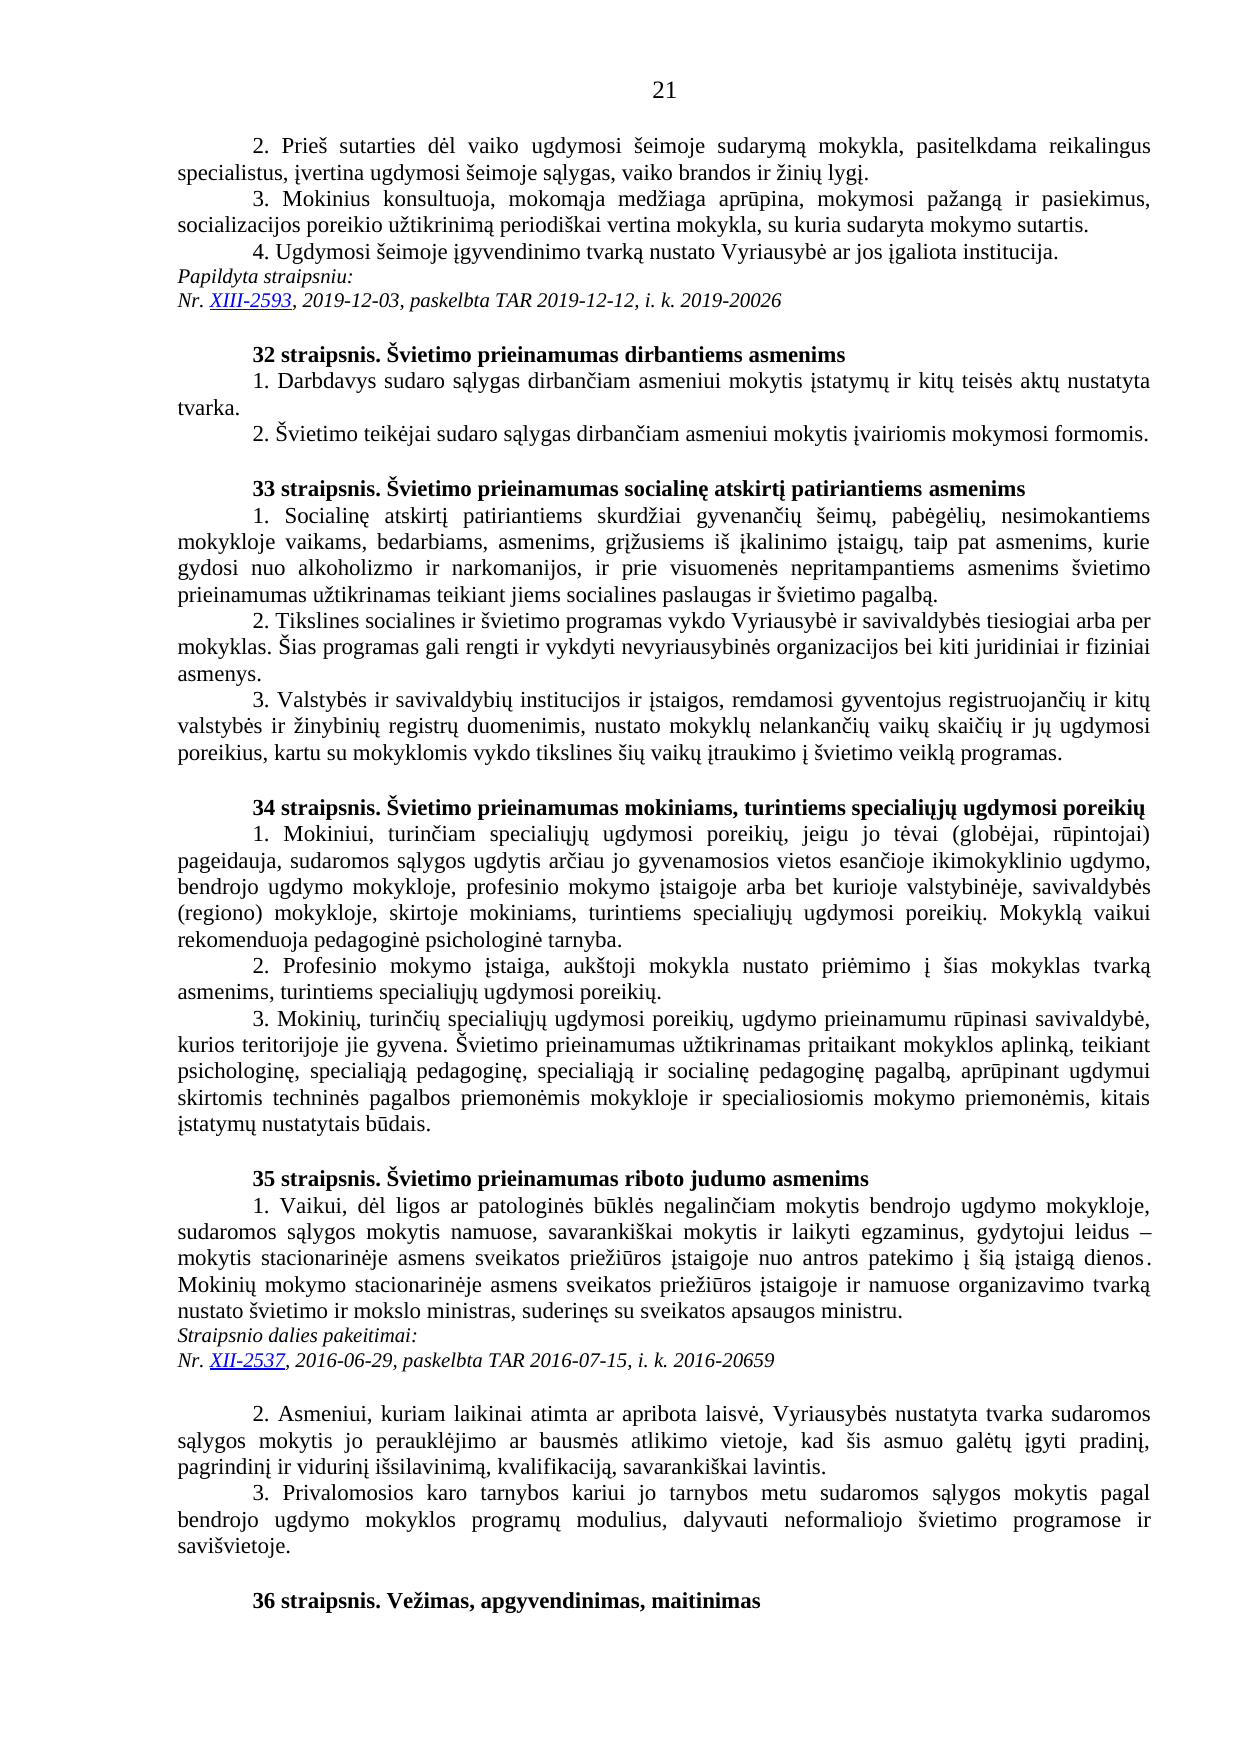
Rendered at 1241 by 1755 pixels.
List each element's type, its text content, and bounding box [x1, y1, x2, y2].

text 2. Švietimo teikėjai sudaro sąlygas dirbančiam asmeniui mokytis įvairiomis mokymosi formomis. [177, 420, 1152, 447]
text 1. Vaikui, dėl ligos ar patologinės būklės negalinčiam mokytis bendrojo ugdymo mokykloje, sudaromos sąlygos mokytis namuose, savarankiškai mokytis ir laikyti egzaminus, gydytojui leidus – mokytis stacionarinėje asmens sveikatos priežiūros įstaigoje nuo antros patekimo į šią įstaigą dienos. Mokinių mokymo stacionarinėje asmens sveikatos priežiūros įstaigoje ir namuose organizavimo tvarką nustato švietimo ir mokslo ministras, suderinęs su sveikatos apsaugos ministru. [177, 1192, 1152, 1323]
text 2. Prieš sutarties dėl vaiko ugdymosi šeimoje sudarymą mokykla, pasitelkdama reikalingus specialistus, įvertina ugdymosi šeimoje sąlygas, vaiko brandos ir žinių lygį. [177, 132, 1152, 185]
text 34 straipsnis. Švietimo prieinamumas mokiniams, turintiems specialiųjų ugdymosi poreikių [252, 794, 1152, 820]
text 32 straipsnis. Švietimo prieinamumas dirbantiems asmenims [177, 341, 1152, 367]
text 36 straipsnis. Vežimas, apgyvendinimas, maitinimas [177, 1587, 1152, 1613]
text 2. Tikslines socialines ir švietimo programas vykdo Vyriausybė ir savivaldybės tiesiogiai arba per mokyklas. Šias programas gali rengti ir vykdyti nevyriausybinės organizacijos bei kiti juridiniai ir fiziniai asmenys. [177, 607, 1152, 686]
text 3. Privalomosios karo tarnybos kariui jo tarnybos metu sudaromos sąlygos mokytis pagal bendrojo ugdymo mokyklos programų modulius, dalyvauti neformaliojo švietimo programose ir savišvietoje. [177, 1479, 1152, 1558]
text Papildyta straipsniu: [177, 264, 1152, 288]
text 35 straipsnis. Švietimo prieinamumas riboto judumo asmenims [177, 1165, 1152, 1192]
text 1. Socialinę atskirtį patiriantiems skurdžiai gyvenančių šeimų, pabėgėlių, nesimokantiems mokykloje vaikams, bedarbiams, asmenims, grįžusiems iš įkalinimo įstaigų, taip pat asmenims, kurie gydosi nuo alkoholizmo ir narkomanijos, ir prie visuomenės nepritampantiems asmenims švietimo prieinamumas užtikrinamas teikiant jiems socialines paslaugas ir švietimo pagalbą. [177, 502, 1152, 607]
text Straipsnio dalies pakeitimai: [177, 1323, 1152, 1347]
text Nr. XIII-2593, 2019-12-03, paskelbta TAR 2019-12-12, i. k. 2019-20026 [177, 288, 1152, 312]
text 2. Profesinio mokymo įstaiga, aukštoji mokykla nustato priėmimo į šias mokyklas tvarką asmenims, turintiems specialiųjų ugdymosi poreikių. [177, 952, 1152, 1005]
text Nr. XII-2537, 2016-06-29, paskelbta TAR 2016-07-15, i. k. 2016-20659 [177, 1347, 1152, 1372]
text 1. Darbdavys sudaro sąlygas dirbančiam asmeniui mokytis įstatymų ir kitų teisės aktų nustatyta tvarka. [177, 367, 1152, 420]
text 3. Valstybės ir savivaldybių institucijos ir įstaigos, remdamosi gyventojus registruojančių ir kitų valstybės ir žinybinių registrų duomenimis, nustato mokyklų nelankančių vaikų skaičių ir jų ugdymosi poreikius, kartu su mokyklomis vykdo tikslines šių vaikų įtraukimo į švietimo veiklą programas. [177, 686, 1152, 765]
text 4. Ugdymosi šeimoje įgyvendinimo tvarką nustato Vyriausybė ar jos įgaliota institucija. [177, 238, 1152, 264]
text 1. Mokiniui, turinčiam specialiųjų ugdymosi poreikių, jeigu jo tėvai (globėjai, rūpintojai) pageidauja, sudaromos sąlygos ugdytis arčiau jo gyvenamosios vietos esančioje ikimokyklinio ugdymo, bendrojo ugdymo mokykloje, profesinio mokymo įstaigoje arba bet kurioje valstybinėje, savivaldybės (regiono) mokykloje, skirtoje mokiniams, turintiems specialiųjų ugdymosi poreikių. Mokyklą vaikui rekomenduoja pedagoginė psichologinė tarnyba. [177, 820, 1152, 952]
text 2. Asmeniui, kuriam laikinai atimta ar apribota laisvė, Vyriausybės nustatyta tvarka sudaromos sąlygos mokytis jo perauklėjimo ar bausmės atlikimo vietoje, kad šis asmuo galėtų įgyti pradinį, pagrindinį ir vidurinį išsilavinimą, kvalifikaciją, savarankiškai lavintis. [177, 1400, 1152, 1479]
text 3. Mokinių, turinčių specialiųjų ugdymosi poreikių, ugdymo prieinamumu rūpinasi savivaldybė, kurios teritorijoje jie gyvena. Švietimo prieinamumas užtikrinamas pritaikant mokyklos aplinką, teikiant psichologinę, specialiąją pedagoginę, specialiąją ir socialinę pedagoginę pagalbą, aprūpinant ugdymui skirtomis techninės pagalbos priemonėmis mokykloje ir specialiosiomis mokymo priemonėmis, kitais įstatymų nustatytais būdais. [177, 1005, 1152, 1137]
text 3. Mokinius konsultuoja, mokomąja medžiaga aprūpina, mokymosi pažangą ir pasiekimus, socializacijos poreikio užtikrinimą periodiškai vertina mokykla, su kuria sudaryta mokymo sutartis. [177, 185, 1152, 238]
text 33 straipsnis. Švietimo prieinamumas socialinę atskirtį patiriantiems asmenims [252, 475, 1152, 502]
